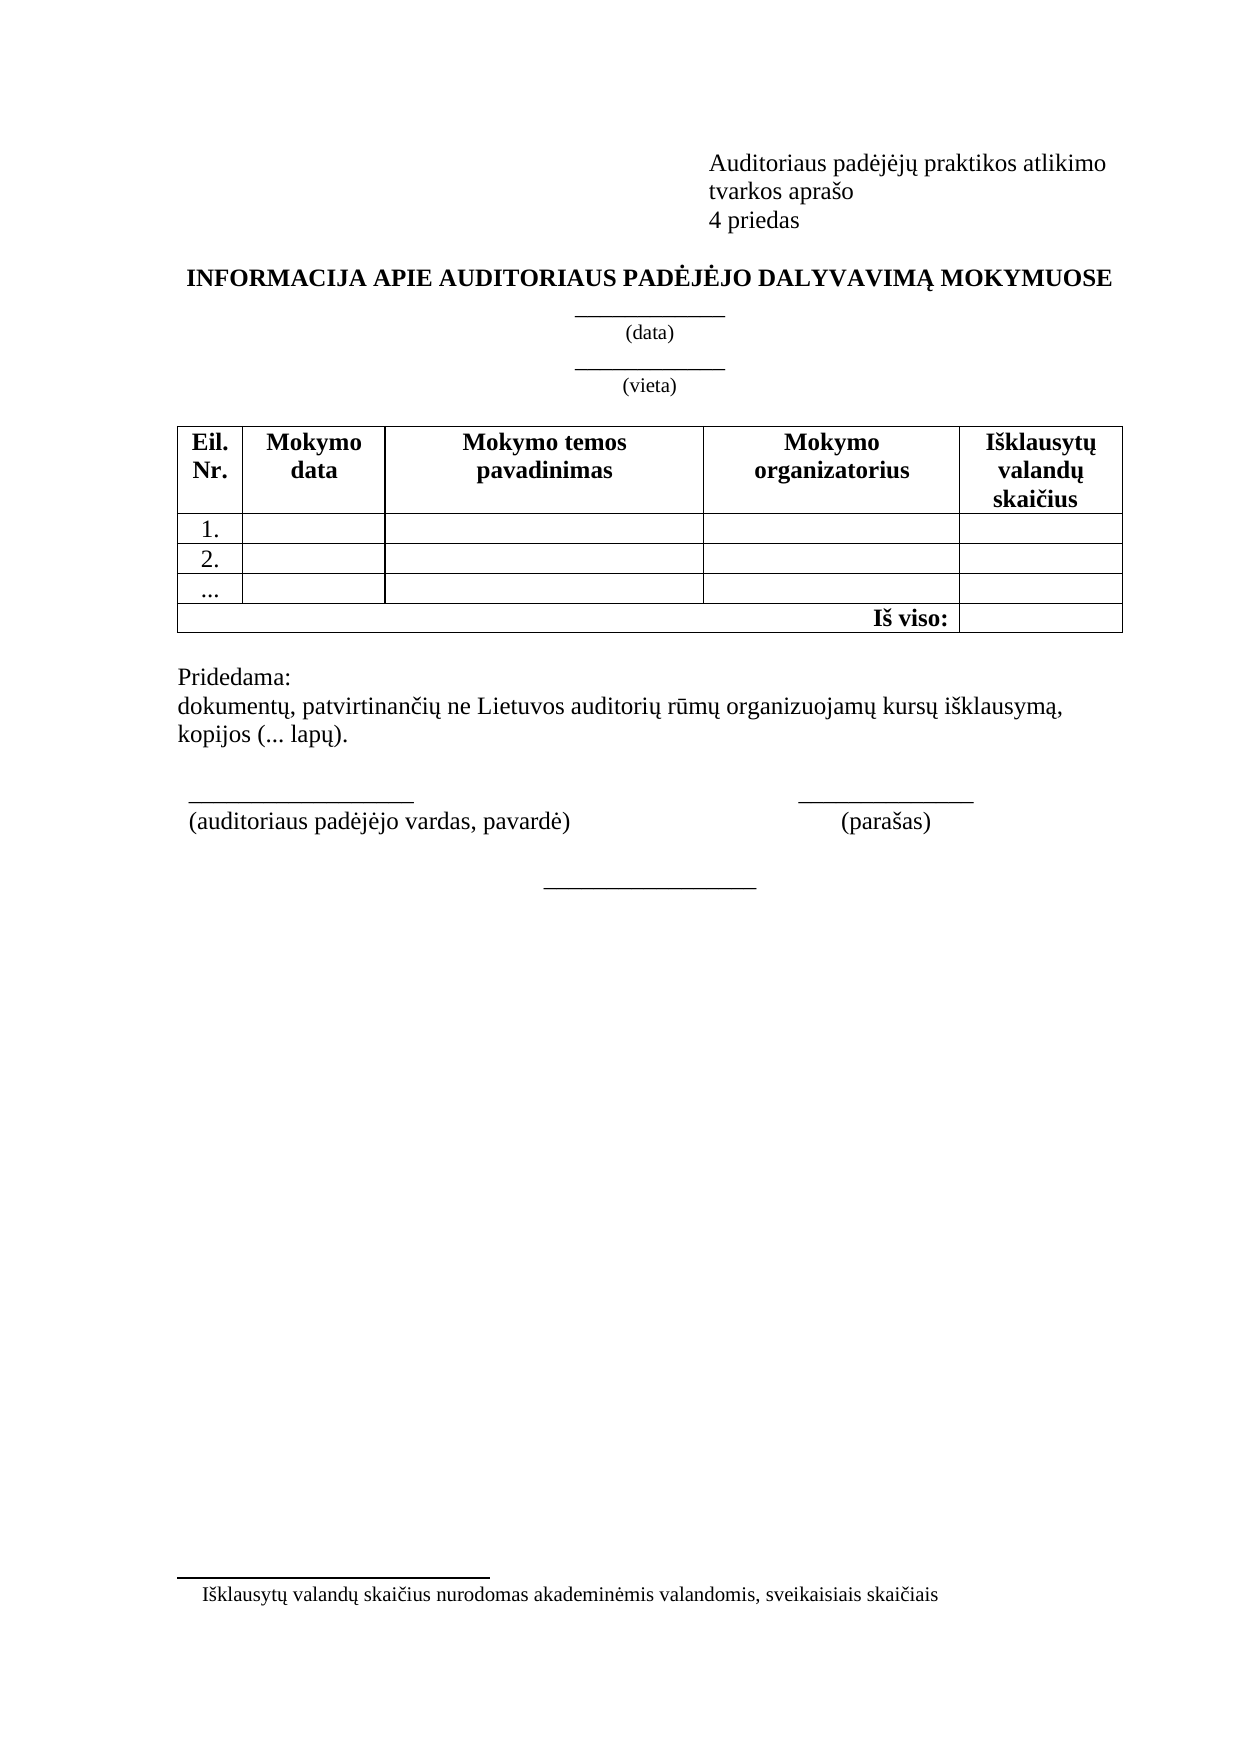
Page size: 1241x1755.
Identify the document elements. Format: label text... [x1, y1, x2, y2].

table_header Eil. Nr. [178, 427, 242, 513]
text ____________ [177, 291, 1122, 320]
table_cell [243, 514, 384, 543]
text dokumentų, patvirtinančių ne Lietuvos auditorių rūmų organizuojamų kursų išklausymą, kopijos (... lapų). [177, 691, 1122, 748]
text (data) [177, 320, 1122, 344]
table_cell [704, 574, 959, 602]
text INFORMACIJA APIE AUDITORIAUS PADĖJĖJO DALYVAVIMĄ MOKYMUOSE [177, 263, 1122, 291]
table_cell [243, 574, 384, 602]
table_cell [386, 574, 703, 602]
table_cell [704, 544, 959, 573]
text _________________ [177, 863, 1122, 892]
table_cell ... [178, 574, 242, 602]
table_cell [960, 574, 1122, 602]
table_header ______________ (parašas) [650, 777, 1122, 834]
table_header Mokymo temos pavadinimas [386, 427, 703, 513]
table_cell Iš viso: [178, 604, 959, 632]
text tvarkos aprašo [177, 176, 1122, 205]
table_cell [243, 544, 384, 573]
text ____________ [177, 344, 1122, 373]
table_cell [960, 544, 1122, 573]
table_cell [960, 514, 1122, 543]
table_cell 2. [178, 544, 242, 573]
table_header Išklausytų valandų skaičius [960, 427, 1122, 513]
text Pridedama: [177, 662, 1122, 691]
table_header __________________ (auditoriaus padėjėjo vardas, pavardė) [177, 777, 650, 834]
table_cell [386, 544, 703, 573]
table_header Mokymo data [243, 427, 384, 513]
table_cell 1. [178, 514, 242, 543]
table_cell [704, 514, 959, 543]
table_cell [960, 604, 1122, 632]
text 4 priedas [177, 205, 1122, 234]
text (vieta) [177, 373, 1122, 397]
table_header Mokymo organizatorius [704, 427, 959, 513]
text Auditoriaus padėjėjų praktikos atlikimo [709, 148, 1122, 176]
table_cell [386, 514, 703, 543]
